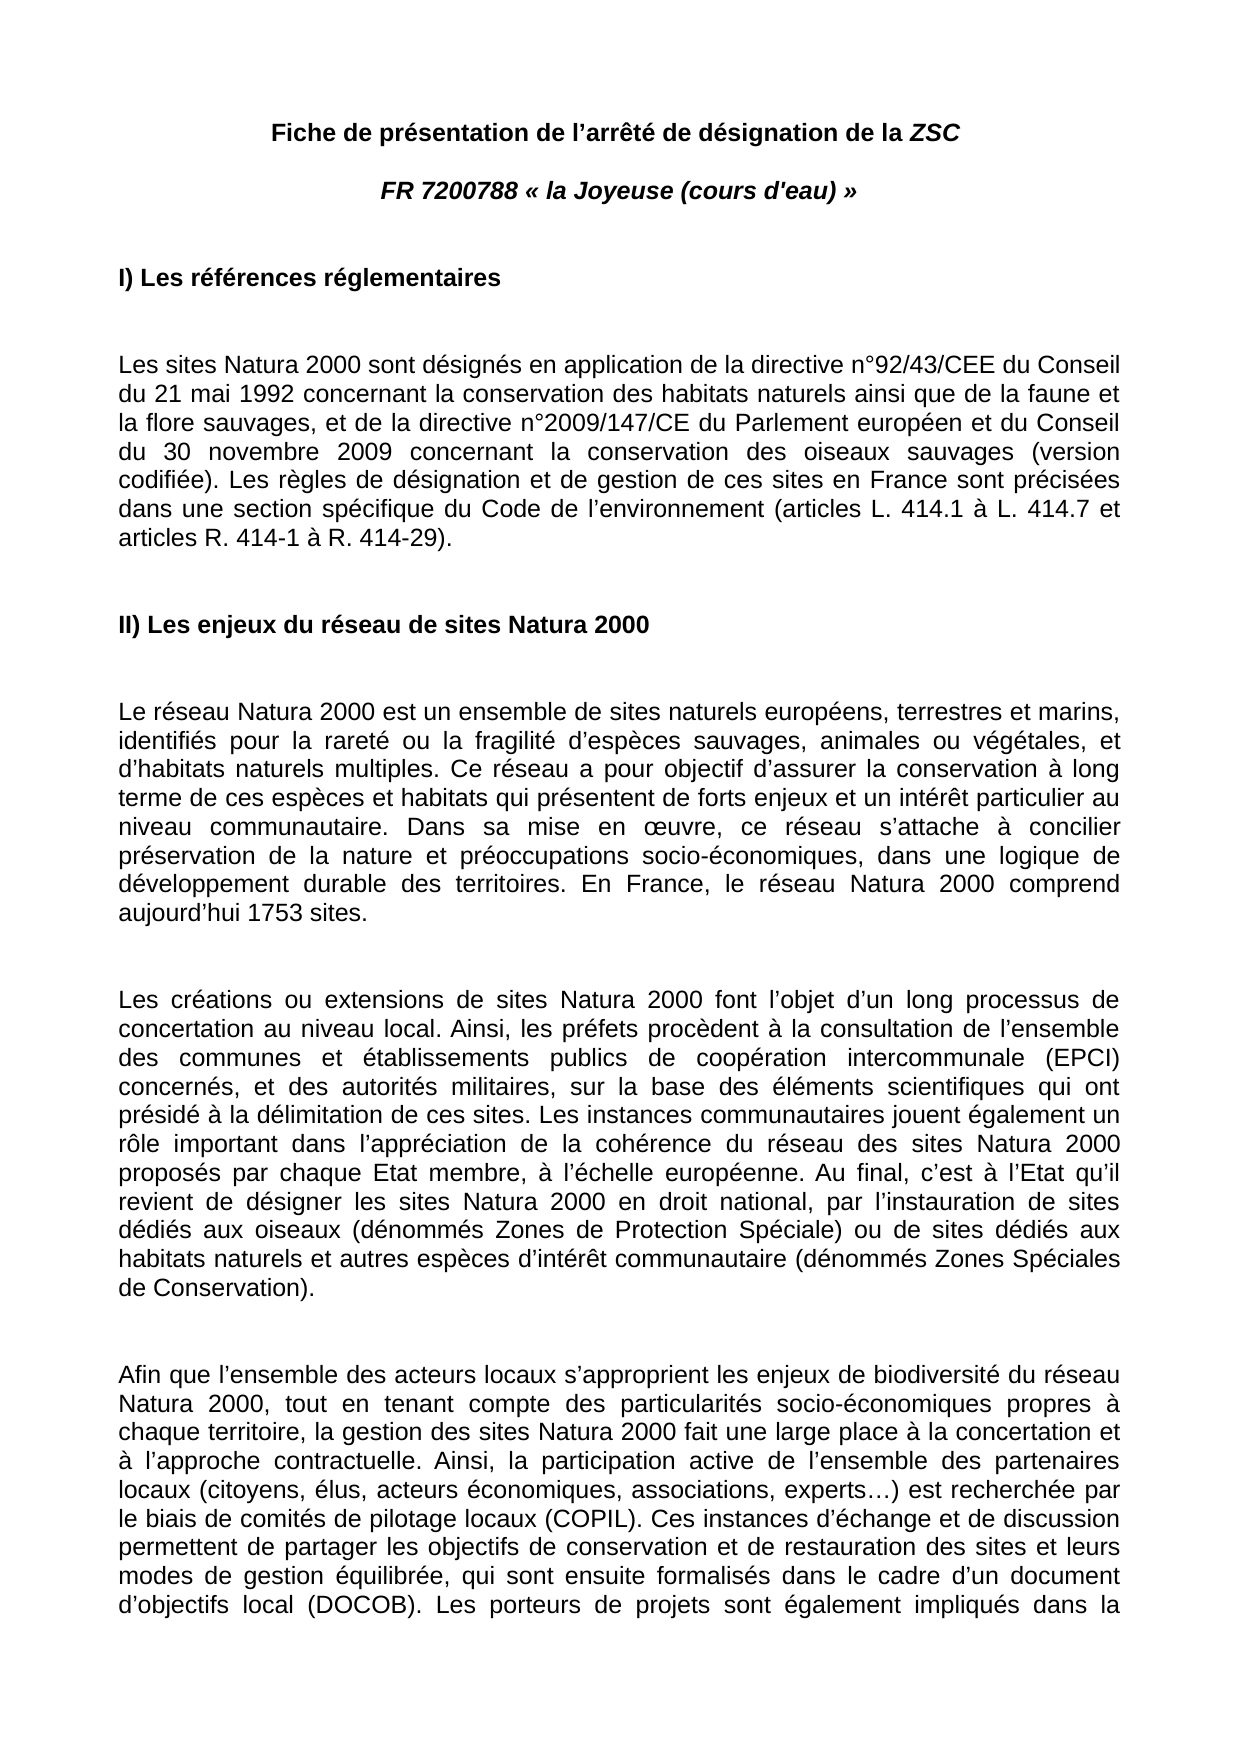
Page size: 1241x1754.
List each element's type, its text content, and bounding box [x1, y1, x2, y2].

text FR 7200788 « la Joyeuse (cours d'eau) » [118, 176, 1122, 205]
text Les sites Natura 2000 sont désignés en application de la directive n°92/43/CEE du Conseil du 21 mai 1992 concernant la conservation des habitats naturels ainsi que de la faune et la flore sauvages, et de la directive n°2009/147/CE du Parlement européen et du Conseil du 30 novembre 2009 concernant la conservation des oiseaux sauvages (version codifiée). Les règles de désignation et de gestion de ces sites en France sont précisées dans une section spécifique du Code de l’environnement (articles L. 414.1 à L. 414.7 et articles R. 414-1 à R. 414-29). [118, 350, 1122, 551]
text II) Les enjeux du réseau de sites Natura 2000 [118, 610, 1122, 638]
text Afin que l’ensemble des acteurs locaux s’approprient les enjeux de biodiversité du réseau Natura 2000, tout en tenant compte des particularités socio-économiques propres à chaque territoire, la gestion des sites Natura 2000 fait une large place à la concertation et à l’approche contractuelle. Ainsi, la participation active de l’ensemble des partenaires locaux (citoyens, élus, acteurs économiques, associations, experts…) est recherchée par le biais de comités de pilotage locaux (COPIL). Ces instances d’échange et de discussion permettent de partager les objectifs de conservation et de restauration des sites et leurs modes de gestion équilibrée, qui sont ensuite formalisés dans le cadre d’un document d’objectifs local (DOCOB). Les porteurs de projets sont également impliqués dans la [118, 1360, 1122, 1618]
text I) Les références réglementaires [118, 263, 1122, 292]
text Le réseau Natura 2000 est un ensemble de sites naturels européens, terrestres et marins, identifiés pour la rareté ou la fragilité d’espèces sauvages, animales ou végétales, et d’habitats naturels multiples. Ce réseau a pour objectif d’assurer la conservation à long terme de ces espèces et habitats qui présentent de forts enjeux et un intérêt particulier au niveau communautaire. Dans sa mise en œuvre, ce réseau s’attache à concilier préservation de la nature et préoccupations socio-économiques, dans une logique de développement durable des territoires. En France, le réseau Natura 2000 comprend aujourd’hui 1753 sites. [118, 697, 1122, 927]
text Fiche de présentation de l’arrêté de désignation de la ZSC [118, 118, 1122, 147]
text Les créations ou extensions de sites Natura 2000 font l’objet d’un long processus de concertation au niveau local. Ainsi, les préfets procèdent à la consultation de l’ensemble des communes et établissements publics de coopération intercommunale (EPCI) concernés, et des autorités militaires, sur la base des éléments scientifiques qui ont présidé à la délimitation de ces sites. Les instances communautaires jouent également un rôle important dans l’appréciation de la cohérence du réseau des sites Natura 2000 proposés par chaque Etat membre, à l’échelle européenne. Au final, c’est à l’Etat qu’il revient de désigner les sites Natura 2000 en droit national, par l’instauration de sites dédiés aux oiseaux (dénommés Zones de Protection Spéciale) ou de sites dédiés aux habitats naturels et autres espèces d’intérêt communautaire (dénommés Zones Spéciales de Conservation). [118, 985, 1122, 1301]
